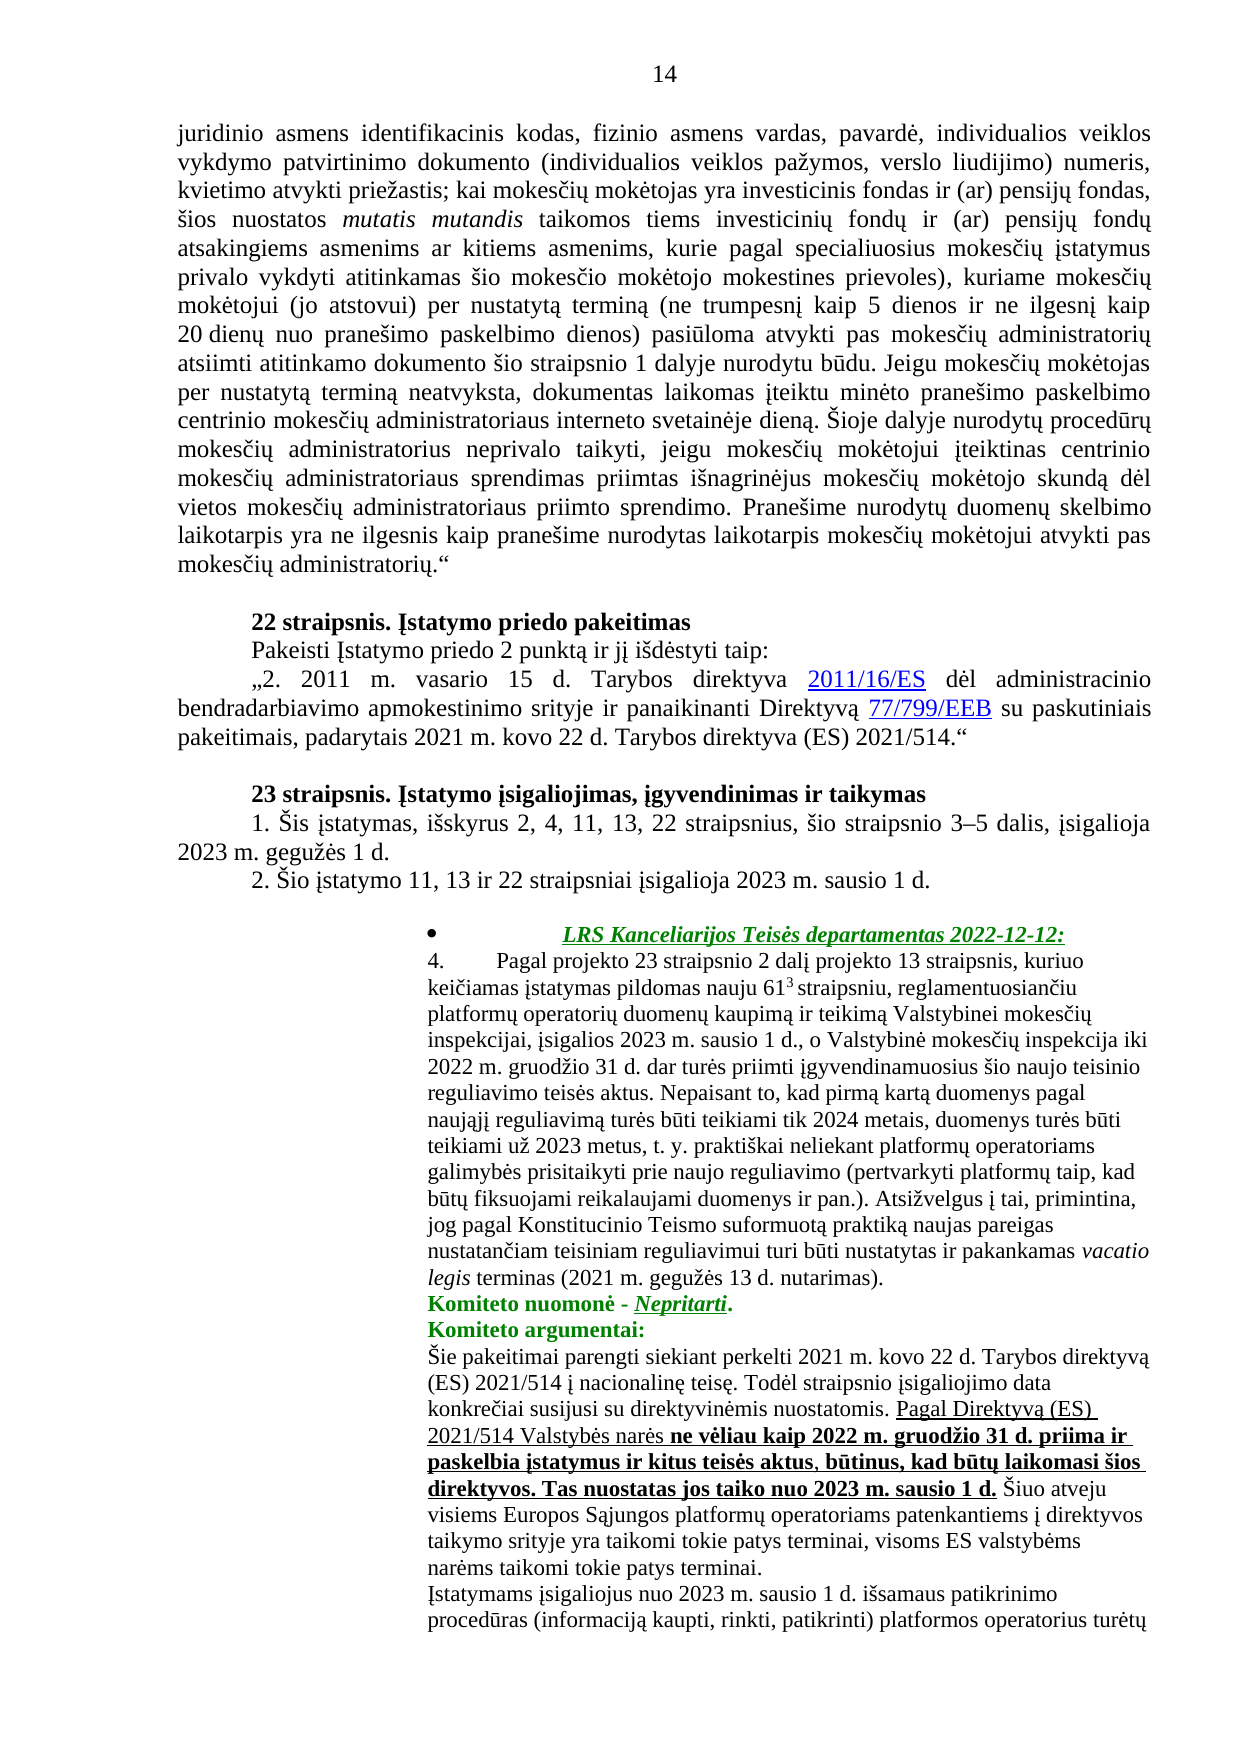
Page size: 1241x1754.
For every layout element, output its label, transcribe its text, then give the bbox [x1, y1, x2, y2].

text 2. Šio įstatymo 11, 13 ir 22 straipsniai įsigalioja 2023 m. sausio 1 d. [177, 866, 1152, 894]
text Komiteto nuomonė - Nepritarti. [427, 1290, 1152, 1316]
text Įstatymams įsigaliojus nuo 2023 m. sausio 1 d. išsamaus patikrinimo procedūras (informaciją kaupti, rinkti, patikrinti) platformos operatorius turėtų [427, 1580, 1152, 1633]
list LRS Kanceliarijos Teisės departamentas 2022-12-12: [427, 921, 1152, 947]
text Komiteto argumentai: [427, 1316, 1152, 1343]
text 1. Šis įstatymas, išskyrus 2, 4, 11, 13, 22 straipsnius, šio straipsnio 3–5 dalis, įsigalioja 2023 m. gegužės 1 d. [177, 808, 1152, 866]
text juridinio asmens identifikacinis kodas, fizinio asmens vardas, pavardė, individualios veiklos vykdymo patvirtinimo dokumento (individualios veiklos pažymos, verslo liudijimo) numeris, kvietimo atvykti priežastis; kai mokesčių mokėtojas yra investicinis fondas ir (ar) pensijų fondas, šios nuostatos mutatis mutandis taikomos tiems investicinių fondų ir (ar) pensijų fondų atsakingiems asmenims ar kitiems asmenims, kurie pagal specialiuosius mokesčių įstatymus privalo vykdyti atitinkamas šio mokesčio mokėtojo mokestines prievoles), kuriame mokesčių mokėtojui (jo atstovui) per nustatytą terminą (ne trumpesnį kaip 5 dienos ir ne ilgesnį kaip 20 dienų nuo pranešimo paskelbimo dienos) pasiūloma atvykti pas mokesčių administratorių atsiimti atitinkamo dokumento šio straipsnio 1 dalyje nurodytu būdu. Jeigu mokesčių mokėtojas per nustatytą terminą neatvyksta, dokumentas laikomas įteiktu minėto pranešimo paskelbimo centrinio mokesčių administratoriaus interneto svetainėje dieną. Šioje dalyje nurodytų procedūrų mokesčių administratorius neprivalo taikyti, jeigu mokesčių mokėtojui įteiktinas centrinio mokesčių administratoriaus sprendimas priimtas išnagrinėjus mokesčių mokėtojo skundą dėl vietos mokesčių administratoriaus priimto sprendimo. Pranešime nurodytų duomenų skelbimo laikotarpis yra ne ilgesnis kaip pranešime nurodytas laikotarpis mokesčių mokėtojui atvykti pas mokesčių administratorių.“ [177, 118, 1152, 578]
text Pakeisti Įstatymo priedo 2 punktą ir jį išdėstyti taip: [251, 636, 1152, 664]
text 23 straipsnis. Įstatymo įsigaliojimas, įgyvendinimas ir taikymas [177, 779, 1152, 808]
text 4. Pagal projekto 23 straipsnio 2 dalį projekto 13 straipsnis, kuriuo keičiamas įstatymas pildomas nauju 613 straipsniu, reglamentuosiančiu platformų operatorių duomenų kaupimą ir teikimą Valstybinei mokesčių inspekcijai, įsigalios 2023 m. sausio 1 d., o Valstybinė mokesčių inspekcija iki 2022 m. gruodžio 31 d. dar turės priimti įgyvendinamuosius šio naujo teisinio reguliavimo teisės aktus. Nepaisant to, kad pirmą kartą duomenys pagal naująjį reguliavimą turės būti teikiami tik 2024 metais, duomenys turės būti teikiami už 2023 metus, t. y. praktiškai neliekant platformų operatoriams galimybės prisitaikyti prie naujo reguliavimo (pertvarkyti platformų taip, kad būtų fiksuojami reikalaujami duomenys ir pan.). Atsižvelgus į tai, primintina, jog pagal Konstitucinio Teismo suformuotą praktiką naujas pareigas nustatančiam teisiniam reguliavimui turi būti nustatytas ir pakankamas vacatio legis terminas (2021 m. gegužės 13 d. nutarimas). [427, 947, 1152, 1290]
text Šie pakeitimai parengti siekiant perkelti 2021 m. kovo 22 d. Tarybos direktyvą (ES) 2021/514 į nacionalinę teisę. Todėl straipsnio įsigaliojimo data konkrečiai susijusi su direktyvinėmis nuostatomis. Pagal Direktyvą (ES) 2021/514 Valstybės narės ne vėliau kaip 2022 m. gruodžio 31 d. priima ir paskelbia įstatymus ir kitus teisės aktus, būtinus, kad būtų laikomasi šios direktyvos. Tas nuostatas jos taiko nuo 2023 m. sausio 1 d. Šiuo atveju visiems Europos Sąjungos platformų operatoriams patenkantiems į direktyvos taikymo srityje yra taikomi tokie patys terminai, visoms ES valstybėms narėms taikomi tokie patys terminai. [427, 1343, 1152, 1580]
text „2. 2011 m. vasario 15 d. Tarybos direktyva 2011/16/ES dėl administracinio bendradarbiavimo apmokestinimo srityje ir panaikinanti Direktyvą 77/799/EEB su paskutiniais pakeitimais, padarytais 2021 m. kovo 22 d. Tarybos direktyva (ES) 2021/514.“ [177, 664, 1152, 751]
text 22 straipsnis. Įstatymo priedo pakeitimas [177, 607, 1152, 636]
